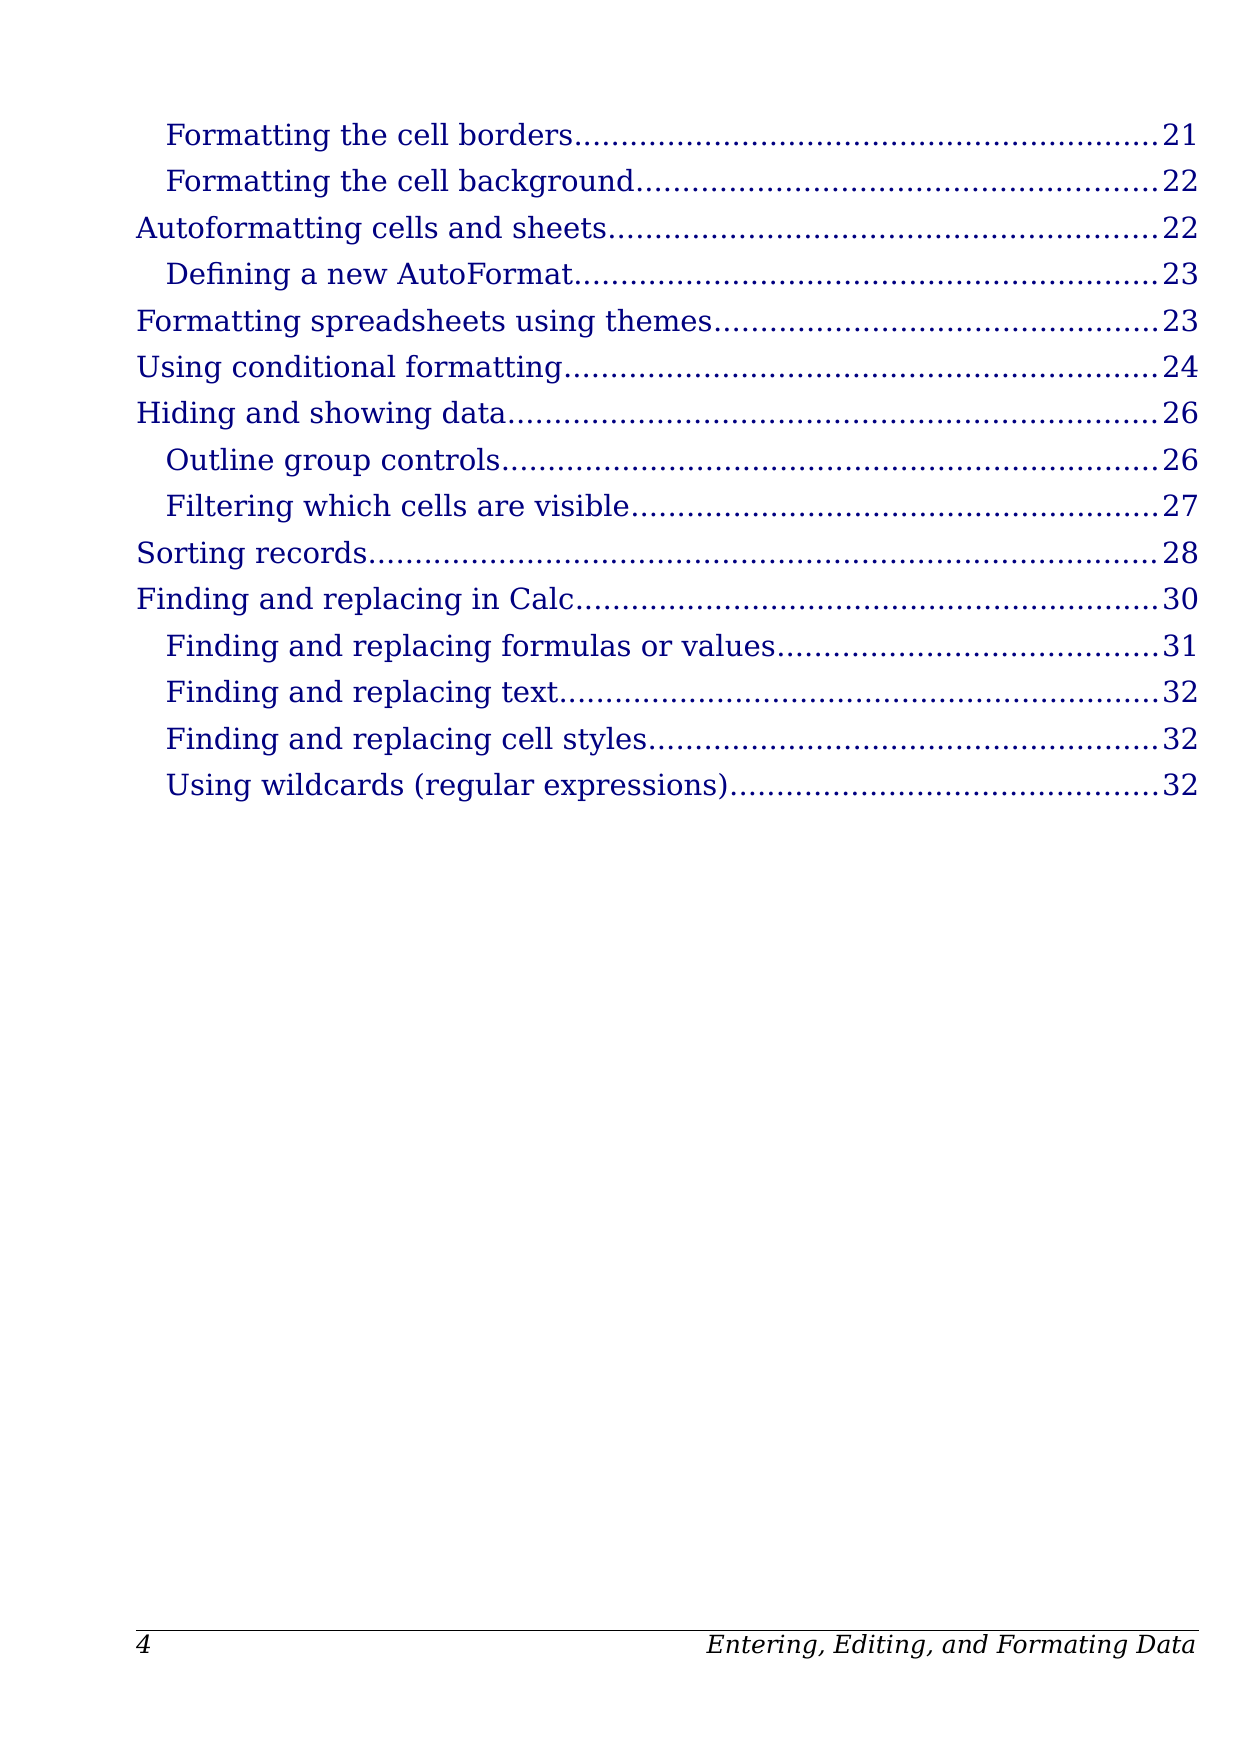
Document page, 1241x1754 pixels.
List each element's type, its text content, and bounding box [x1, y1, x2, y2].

text Finding and replacing formulas or values 31 [165, 629, 1199, 663]
text Formatting the cell background 22 [165, 164, 1199, 198]
text Finding and replacing cell styles 32 [165, 722, 1199, 756]
text Using conditional formatting 24 [136, 350, 1199, 384]
text Using wildcards (regular expressions) 32 [165, 768, 1199, 802]
text Finding and replacing text 32 [165, 676, 1199, 709]
text Hiding and showing data 26 [136, 397, 1199, 431]
text Defining a new AutoFormat 23 [165, 257, 1199, 291]
text Formatting the cell borders 21 [165, 118, 1199, 152]
text Filtering which cells are visible 27 [165, 490, 1199, 524]
text Finding and replacing in Calc 30 [136, 583, 1199, 617]
text Sorting records 28 [136, 536, 1199, 570]
text Formatting spreadsheets using themes 23 [136, 304, 1199, 338]
text Autoformatting cells and sheets 22 [136, 211, 1199, 245]
text Outline group controls 26 [165, 443, 1199, 477]
